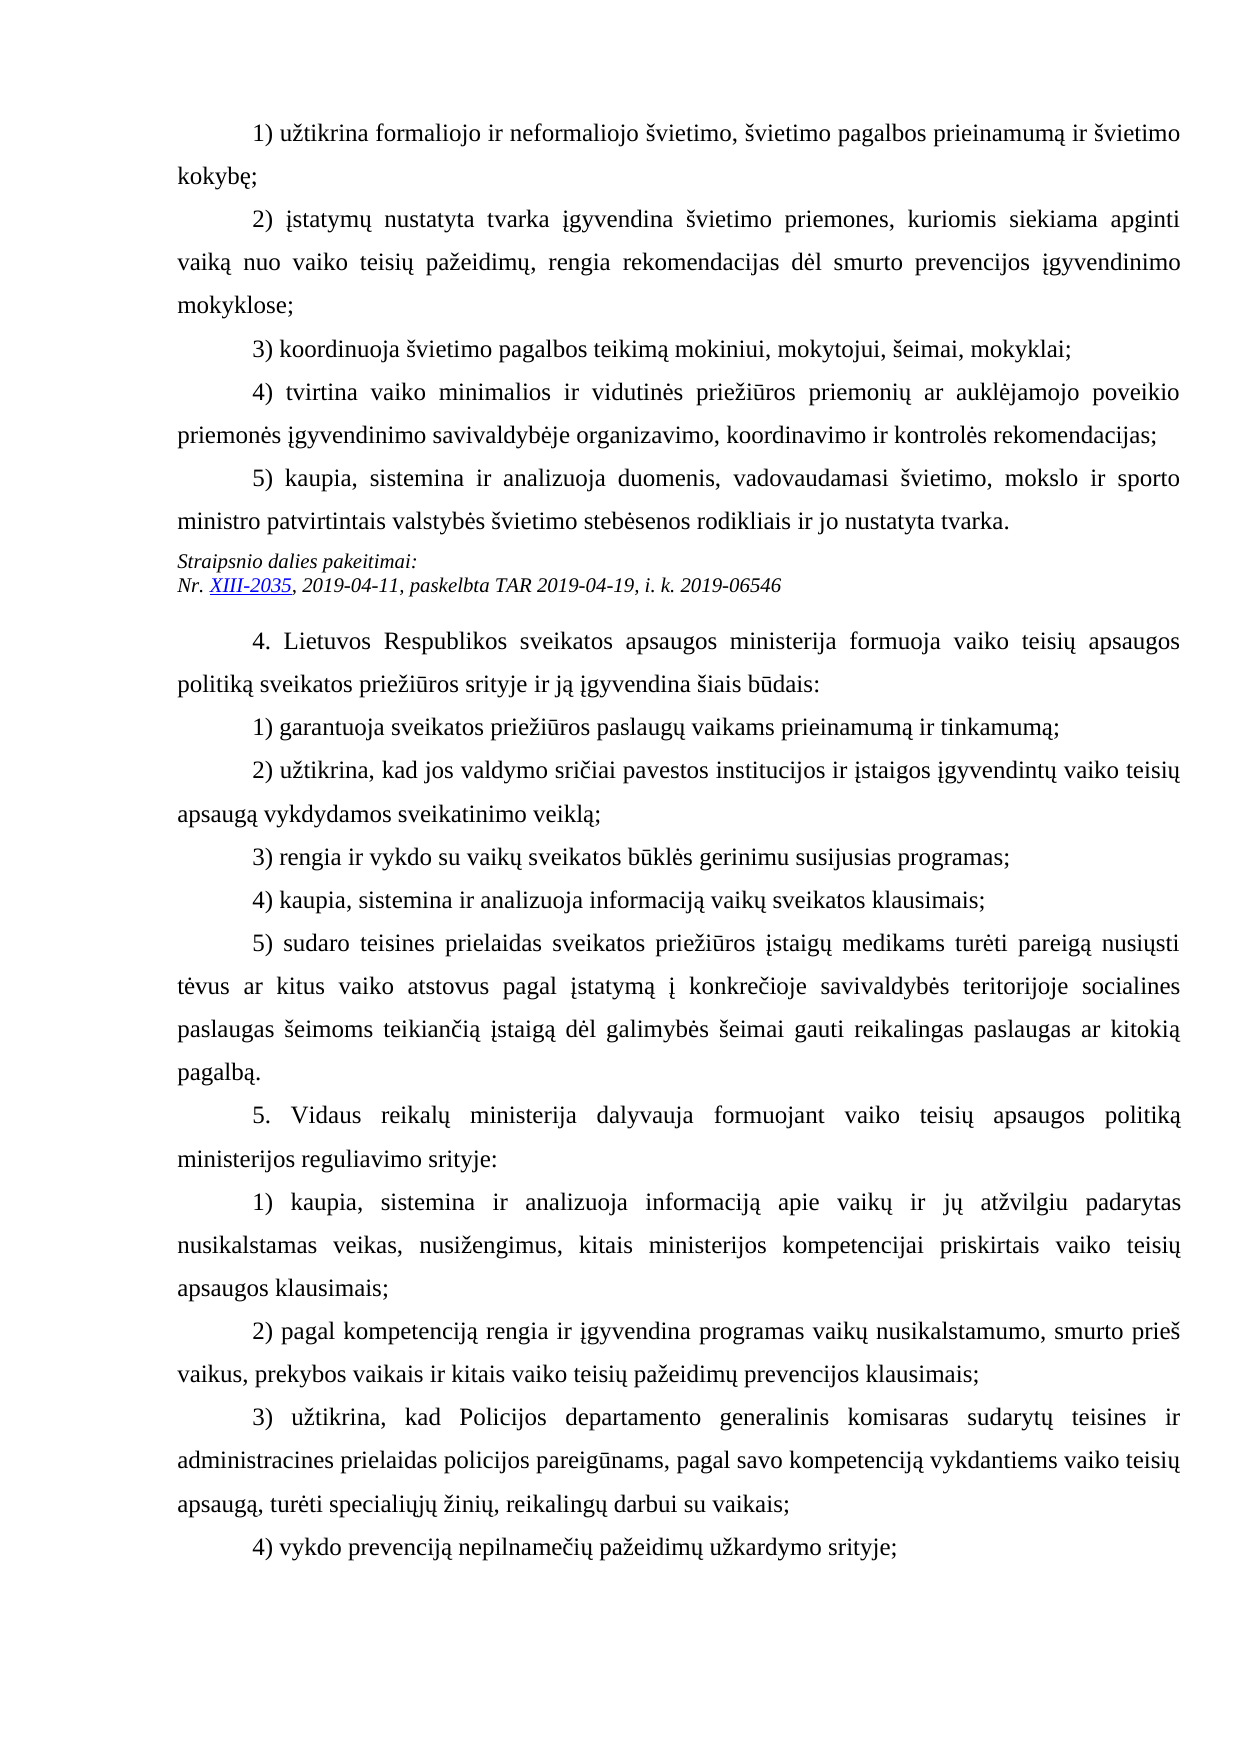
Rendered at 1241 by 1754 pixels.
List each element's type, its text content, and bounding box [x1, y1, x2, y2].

text 4. Lietuvos Respublikos sveikatos apsaugos ministerija formuoja vaiko teisių apsaugos politiką sveikatos priežiūros srityje ir ją įgyvendina šiais būdais: [177, 626, 1181, 698]
text 4) kaupia, sistemina ir analizuoja informaciją vaikų sveikatos klausimais; [177, 885, 1181, 914]
text 4) vykdo prevenciją nepilnamečių pažeidimų užkardymo srityje; [177, 1532, 1181, 1561]
text 3) koordinuoja švietimo pagalbos teikimą mokiniui, mokytojui, šeimai, mokyklai; [177, 334, 1181, 362]
text Straipsnio dalies pakeitimai: [177, 549, 1181, 573]
text 1) garantuoja sveikatos priežiūros paslaugų vaikams prieinamumą ir tinkamumą; [177, 712, 1181, 741]
text 3) rengia ir vykdo su vaikų sveikatos būklės gerinimu susijusias programas; [177, 842, 1181, 871]
text 1) užtikrina formaliojo ir neformaliojo švietimo, švietimo pagalbos prieinamumą ir švietimo kokybę; [177, 118, 1181, 190]
text 1) kaupia, sistemina ir analizuoja informaciją apie vaikų ir jų atžvilgiu padarytas nusikalstamas veikas, nusižengimus, kitais ministerijos kompetencijai priskirtais vaiko teisių apsaugos klausimais; [177, 1187, 1181, 1302]
text 2) pagal kompetenciją rengia ir įgyvendina programas vaikų nusikalstamumo, smurto prieš vaikus, prekybos vaikais ir kitais vaiko teisių pažeidimų prevencijos klausimais; [177, 1316, 1181, 1388]
text 3) užtikrina, kad Policijos departamento generalinis komisaras sudarytų teisines ir administracines prielaidas policijos pareigūnams, pagal savo kompetenciją vykdantiems vaiko teisių apsaugą, turėti specialiųjų žinių, reikalingų darbui su vaikais; [177, 1402, 1181, 1517]
text 4) tvirtina vaiko minimalios ir vidutinės priežiūros priemonių ar auklėjamojo poveikio priemonės įgyvendinimo savivaldybėje organizavimo, koordinavimo ir kontrolės rekomendacijas; [177, 377, 1181, 449]
text 5) kaupia, sistemina ir analizuoja duomenis, vadovaudamasi švietimo, mokslo ir sporto ministro patvirtintais valstybės švietimo stebėsenos rodikliais ir jo nustatyta tvarka. [177, 463, 1181, 535]
text 2) įstatymų nustatyta tvarka įgyvendina švietimo priemones, kuriomis siekiama apginti vaiką nuo vaiko teisių pažeidimų, rengia rekomendacijas dėl smurto prevencijos įgyvendinimo mokyklose; [177, 204, 1181, 319]
text Nr. XIII-2035, 2019-04-11, paskelbta TAR 2019-04-19, i. k. 2019-06546 [177, 573, 1181, 597]
text 5. Vidaus reikalų ministerija dalyvauja formuojant vaiko teisių apsaugos politiką ministerijos reguliavimo srityje: [177, 1101, 1181, 1172]
text 2) užtikrina, kad jos valdymo sričiai pavestos institucijos ir įstaigos įgyvendintų vaiko teisių apsaugą vykdydamos sveikatinimo veiklą; [177, 756, 1181, 827]
text 5) sudaro teisines prielaidas sveikatos priežiūros įstaigų medikams turėti pareigą nusiųsti tėvus ar kitus vaiko atstovus pagal įstatymą į konkrečioje savivaldybės teritorijoje socialines paslaugas šeimoms teikiančią įstaigą dėl galimybės šeimai gauti reikalingas paslaugas ar kitokią pagalbą. [177, 928, 1181, 1086]
